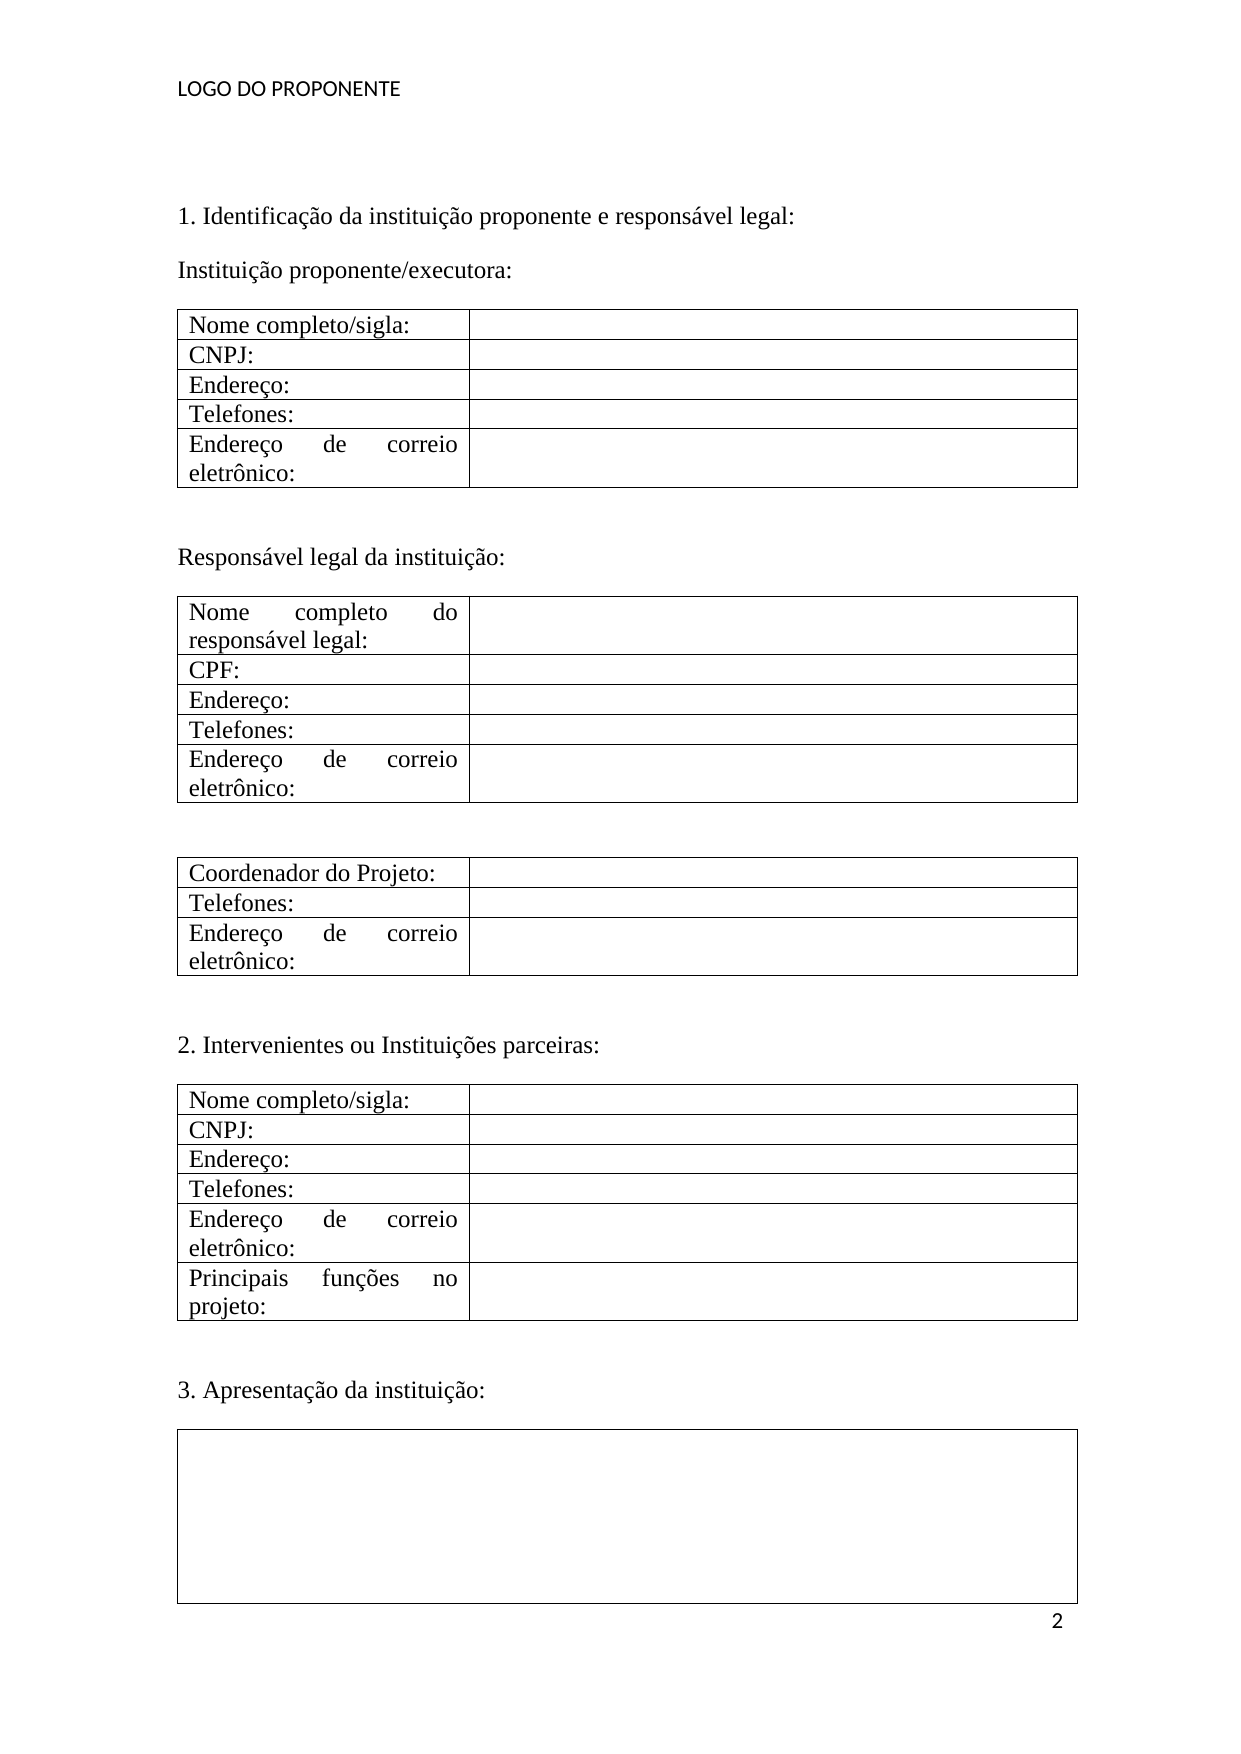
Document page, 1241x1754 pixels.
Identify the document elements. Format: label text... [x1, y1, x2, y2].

table_header [470, 1085, 1077, 1114]
table_header [470, 858, 1077, 887]
table_header Nome completo/sigla: [178, 1085, 469, 1114]
text Instituição proponente/executora: [177, 255, 1063, 284]
table_cell Endereço de correio eletrônico: [178, 429, 469, 487]
table_cell [470, 340, 1077, 369]
text 3. Apresentação da instituição: [177, 1375, 1063, 1404]
table_cell [470, 370, 1077, 398]
text 1. Identificação da instituição proponente e responsável legal: [177, 201, 1063, 230]
table_cell CPF: [178, 655, 469, 684]
table_cell [470, 1145, 1077, 1173]
table_cell [470, 918, 1077, 975]
table_header Nome completo/sigla: [178, 310, 469, 339]
table_cell [470, 888, 1077, 917]
table_cell Telefones: [178, 888, 469, 917]
table_cell [470, 429, 1077, 487]
table_cell CNPJ: [178, 340, 469, 369]
text Responsável legal da instituição: [177, 542, 1063, 571]
table_cell Principais funções no projeto: [178, 1263, 469, 1320]
table_cell Endereço: [178, 370, 469, 398]
table_header [470, 597, 1077, 654]
table_cell Telefones: [178, 715, 469, 743]
table_cell [470, 745, 1077, 802]
table_cell [470, 1204, 1077, 1262]
table_cell Endereço: [178, 1145, 469, 1173]
table_cell [470, 1263, 1077, 1320]
table_cell Endereço de correio eletrônico: [178, 1204, 469, 1262]
table_cell [470, 1115, 1077, 1143]
table_cell Endereço de correio eletrônico: [178, 918, 469, 975]
table_cell [470, 655, 1077, 684]
table_cell Telefones: [178, 1174, 469, 1203]
table_header [470, 310, 1077, 339]
table_cell [470, 685, 1077, 714]
table_cell Endereço de correio eletrônico: [178, 745, 469, 802]
table_cell [470, 715, 1077, 743]
table_header Nome completo do responsável legal: [178, 597, 469, 654]
text 2. Intervenientes ou Instituições parceiras: [177, 1030, 1063, 1059]
table_header [178, 1430, 1077, 1602]
table_cell Telefones: [178, 400, 469, 428]
table_cell [470, 1174, 1077, 1203]
table_cell [470, 400, 1077, 428]
table_cell CNPJ: [178, 1115, 469, 1143]
table_header Coordenador do Projeto: [178, 858, 469, 887]
table_cell Endereço: [178, 685, 469, 714]
